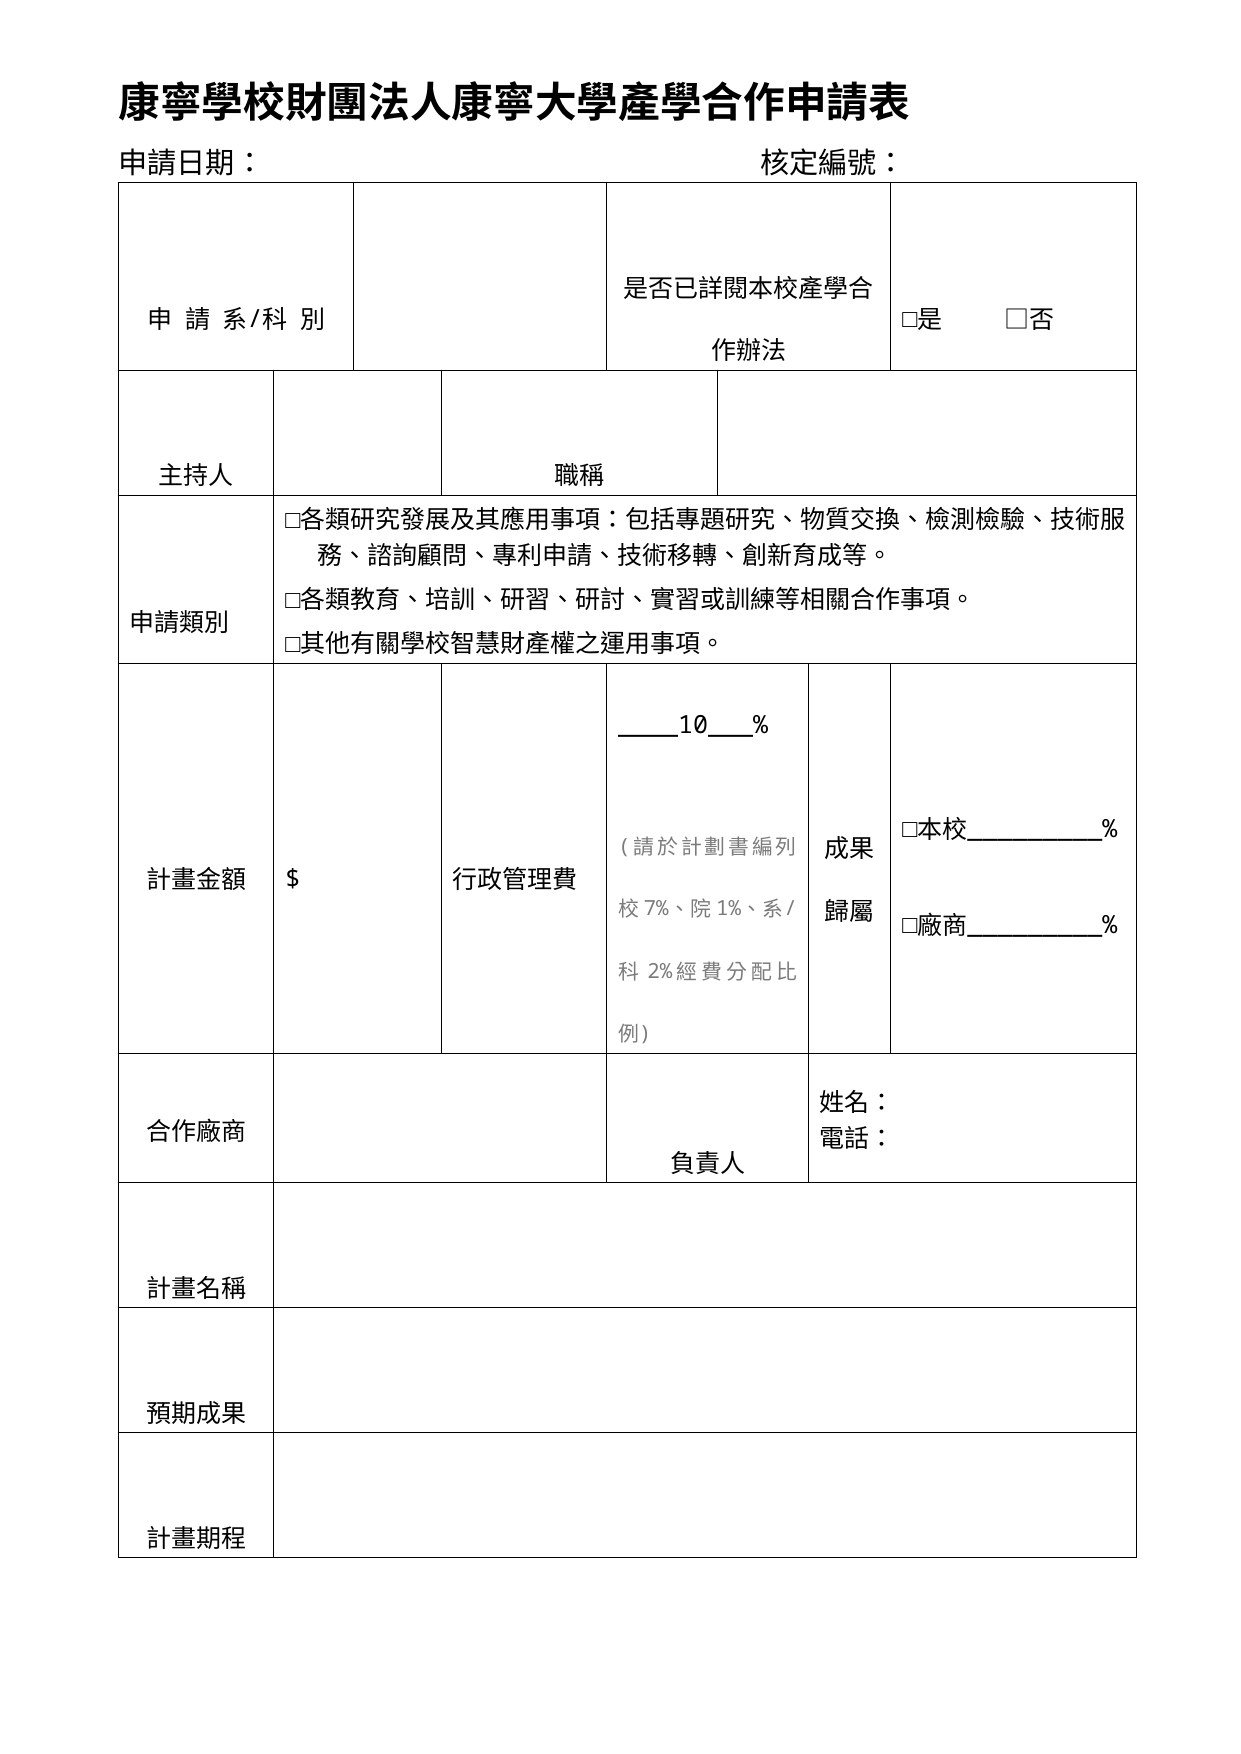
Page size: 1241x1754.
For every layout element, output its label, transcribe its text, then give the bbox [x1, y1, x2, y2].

table_cell 行政管理費 [442, 664, 606, 1053]
table_cell □本校_________% □廠商_________% [891, 664, 1136, 1053]
table_cell 計畫名稱 [119, 1183, 273, 1307]
table_cell 主持人 [119, 371, 273, 494]
table_cell 負責人 [607, 1054, 808, 1182]
table_cell □各類研究發展及其應用事項：包括專題研究、物質交換、檢測檢驗、技術服務、諮詢顧問、專利申請、技術移轉、創新育成等。 □各類教育、培訓、研習、研討、實習或訓練等相關合作事項。 □其他有關學校智慧財產權之運用事項。 [274, 496, 1136, 663]
table_cell 成果歸屬 [809, 664, 890, 1053]
table_cell [274, 1433, 1136, 1557]
table_cell [274, 1308, 1136, 1432]
table_cell 預期成果 [119, 1308, 273, 1432]
table_cell 職稱 [442, 371, 717, 494]
table_header [354, 183, 606, 369]
table_header 是否已詳閱本校產學合作辦法 [607, 183, 890, 369]
table_cell 姓名： 電話： [809, 1054, 1136, 1182]
table_cell 計畫期程 [119, 1433, 273, 1557]
table_cell [718, 371, 1136, 494]
text 申請日期： 核定編號： [118, 119, 1122, 182]
table_cell ____10___% (請於計劃書編列校7%、院1%、系/科2%經費分配比例) [607, 664, 808, 1053]
table_cell 合作廠商 [119, 1054, 273, 1182]
table_cell 申請類別 [119, 496, 273, 663]
table_cell $ [274, 664, 441, 1053]
table_cell [274, 1183, 1136, 1307]
table_header 申 請 系/科 別 [119, 183, 353, 369]
table_cell [274, 1054, 606, 1182]
text 康寧學校財團法人康寧大學產學合作申請表 [118, 57, 1122, 119]
table_header □是 □否 [891, 183, 1136, 369]
table_cell [274, 371, 441, 494]
table_cell 計畫金額 [119, 664, 273, 1053]
